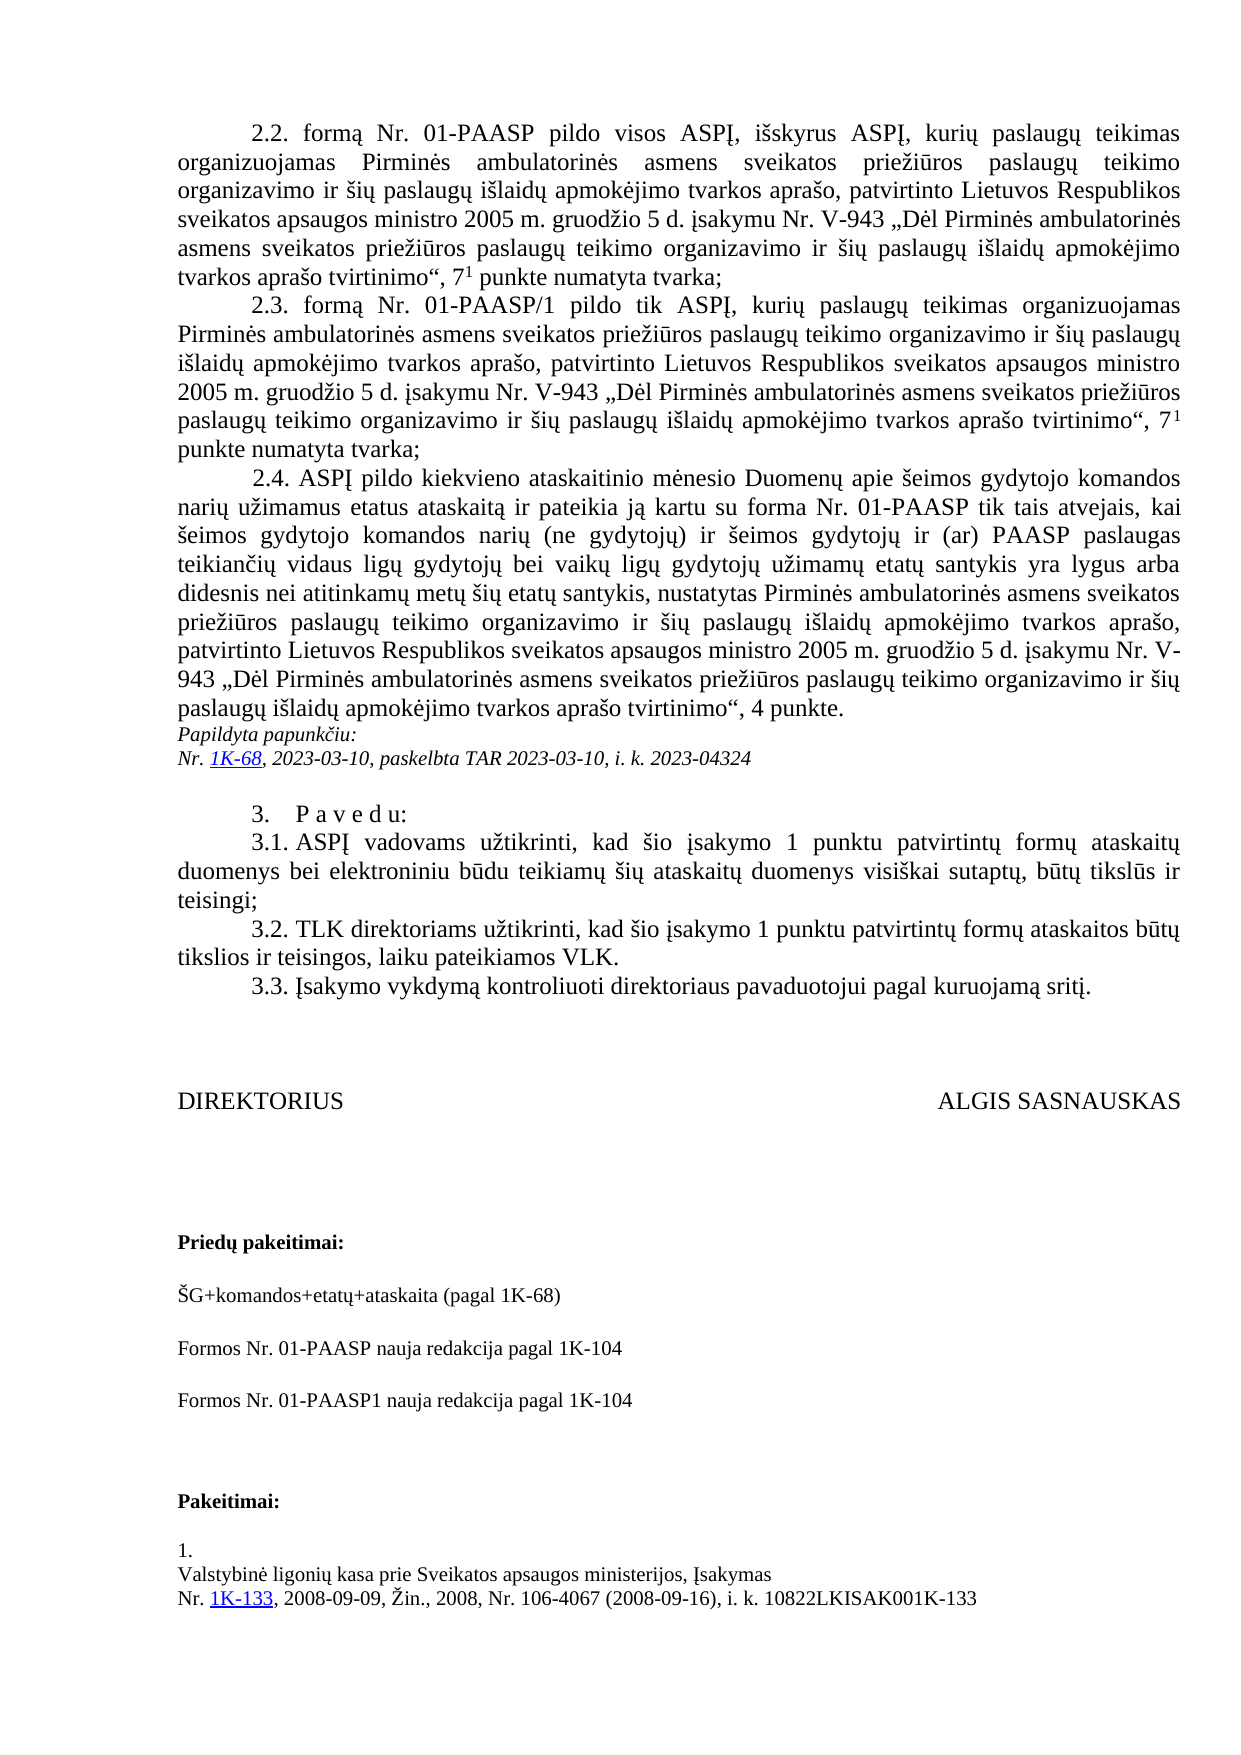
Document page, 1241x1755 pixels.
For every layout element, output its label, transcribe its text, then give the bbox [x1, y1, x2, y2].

text Formos Nr. 01-PAASP1 nauja redakcija pagal 1K-104 [177, 1388, 1181, 1412]
text Papildyta papunkčiu: [177, 722, 1181, 746]
text 2.3. formą Nr. 01-PAASP/1 pildo tik ASPĮ, kurių paslaugų teikimas organizuojamas Pirminės ambulatorinės asmens sveikatos priežiūros paslaugų teikimo organizavimo ir šių paslaugų išlaidų apmokėjimo tvarkos aprašo, patvirtinto Lietuvos Respublikos sveikatos apsaugos ministro 2005 m. gruodžio 5 d. įsakymu Nr. V-943 „Dėl Pirminės ambulatorinės asmens sveikatos priežiūros paslaugų teikimo organizavimo ir šių paslaugų išlaidų apmokėjimo tvarkos aprašo tvirtinimo“, 71 punkte numatyta tvarka; [177, 291, 1181, 463]
text Priedų pakeitimai: [177, 1230, 1181, 1254]
text DIREKTORIUS ALGIS SASNAUSKAS [177, 1086, 1181, 1115]
text Valstybinė ligonių kasa prie Sveikatos apsaugos ministerijos, Įsakymas [177, 1562, 1181, 1586]
text 3.1. ASPĮ vadovams užtikrinti, kad šio įsakymo 1 punktu patvirtintų formų ataskaitų duomenys bei elektroniniu būdu teikiamų šių ataskaitų duomenys visiškai sutaptų, būtų tikslūs ir teisingi; [177, 827, 1181, 914]
text 1. [177, 1537, 1181, 1562]
text 3. P a v e d u: [177, 799, 1181, 827]
text 2.2. formą Nr. 01-PAASP pildo visos ASPĮ, išskyrus ASPĮ, kurių paslaugų teikimas organizuojamas Pirminės ambulatorinės asmens sveikatos priežiūros paslaugų teikimo organizavimo ir šių paslaugų išlaidų apmokėjimo tvarkos aprašo, patvirtinto Lietuvos Respublikos sveikatos apsaugos ministro 2005 m. gruodžio 5 d. įsakymu Nr. V-943 „Dėl Pirminės ambulatorinės asmens sveikatos priežiūros paslaugų teikimo organizavimo ir šių paslaugų išlaidų apmokėjimo tvarkos aprašo tvirtinimo“, 71 punkte numatyta tvarka; [177, 118, 1181, 291]
text 3.3. Įsakymo vykdymą kontroliuoti direktoriaus pavaduotojui pagal kuruojamą sritį. [177, 971, 1181, 1000]
text 3.2. TLK direktoriams užtikrinti, kad šio įsakymo 1 punktu patvirtintų formų ataskaitos būtų tikslios ir teisingos, laiku pateikiamos VLK. [177, 914, 1181, 971]
text 2.4. ASPĮ pildo kiekvieno ataskaitinio mėnesio Duomenų apie šeimos gydytojo komandos narių užimamus etatus ataskaitą ir pateikia ją kartu su forma Nr. 01-PAASP tik tais atvejais, kai šeimos gydytojo komandos narių (ne gydytojų) ir šeimos gydytojų ir (ar) PAASP paslaugas teikiančių vidaus ligų gydytojų bei vaikų ligų gydytojų užimamų etatų santykis yra lygus arba didesnis nei atitinkamų metų šių etatų santykis, nustatytas Pirminės ambulatorinės asmens sveikatos priežiūros paslaugų teikimo organizavimo ir šių paslaugų išlaidų apmokėjimo tvarkos aprašo, patvirtinto Lietuvos Respublikos sveikatos apsaugos ministro 2005 m. gruodžio 5 d. įsakymu Nr. V-943 „Dėl Pirminės ambulatorinės asmens sveikatos priežiūros paslaugų teikimo organizavimo ir šių paslaugų išlaidų apmokėjimo tvarkos aprašo tvirtinimo“, 4 punkte. [177, 463, 1181, 722]
text Nr. 1K-68, 2023-03-10, paskelbta TAR 2023-03-10, i. k. 2023-04324 [177, 746, 1181, 770]
text Formos Nr. 01-PAASP nauja redakcija pagal 1K-104 [177, 1336, 1181, 1360]
text Nr. 1K-133, 2008-09-09, Žin., 2008, Nr. 106-4067 (2008-09-16), i. k. 10822LKISAK001K-133 [177, 1586, 1181, 1610]
text Pakeitimai: [177, 1489, 1181, 1513]
text ŠG+komandos+etatų+ataskaita (pagal 1K-68) [177, 1283, 1181, 1307]
